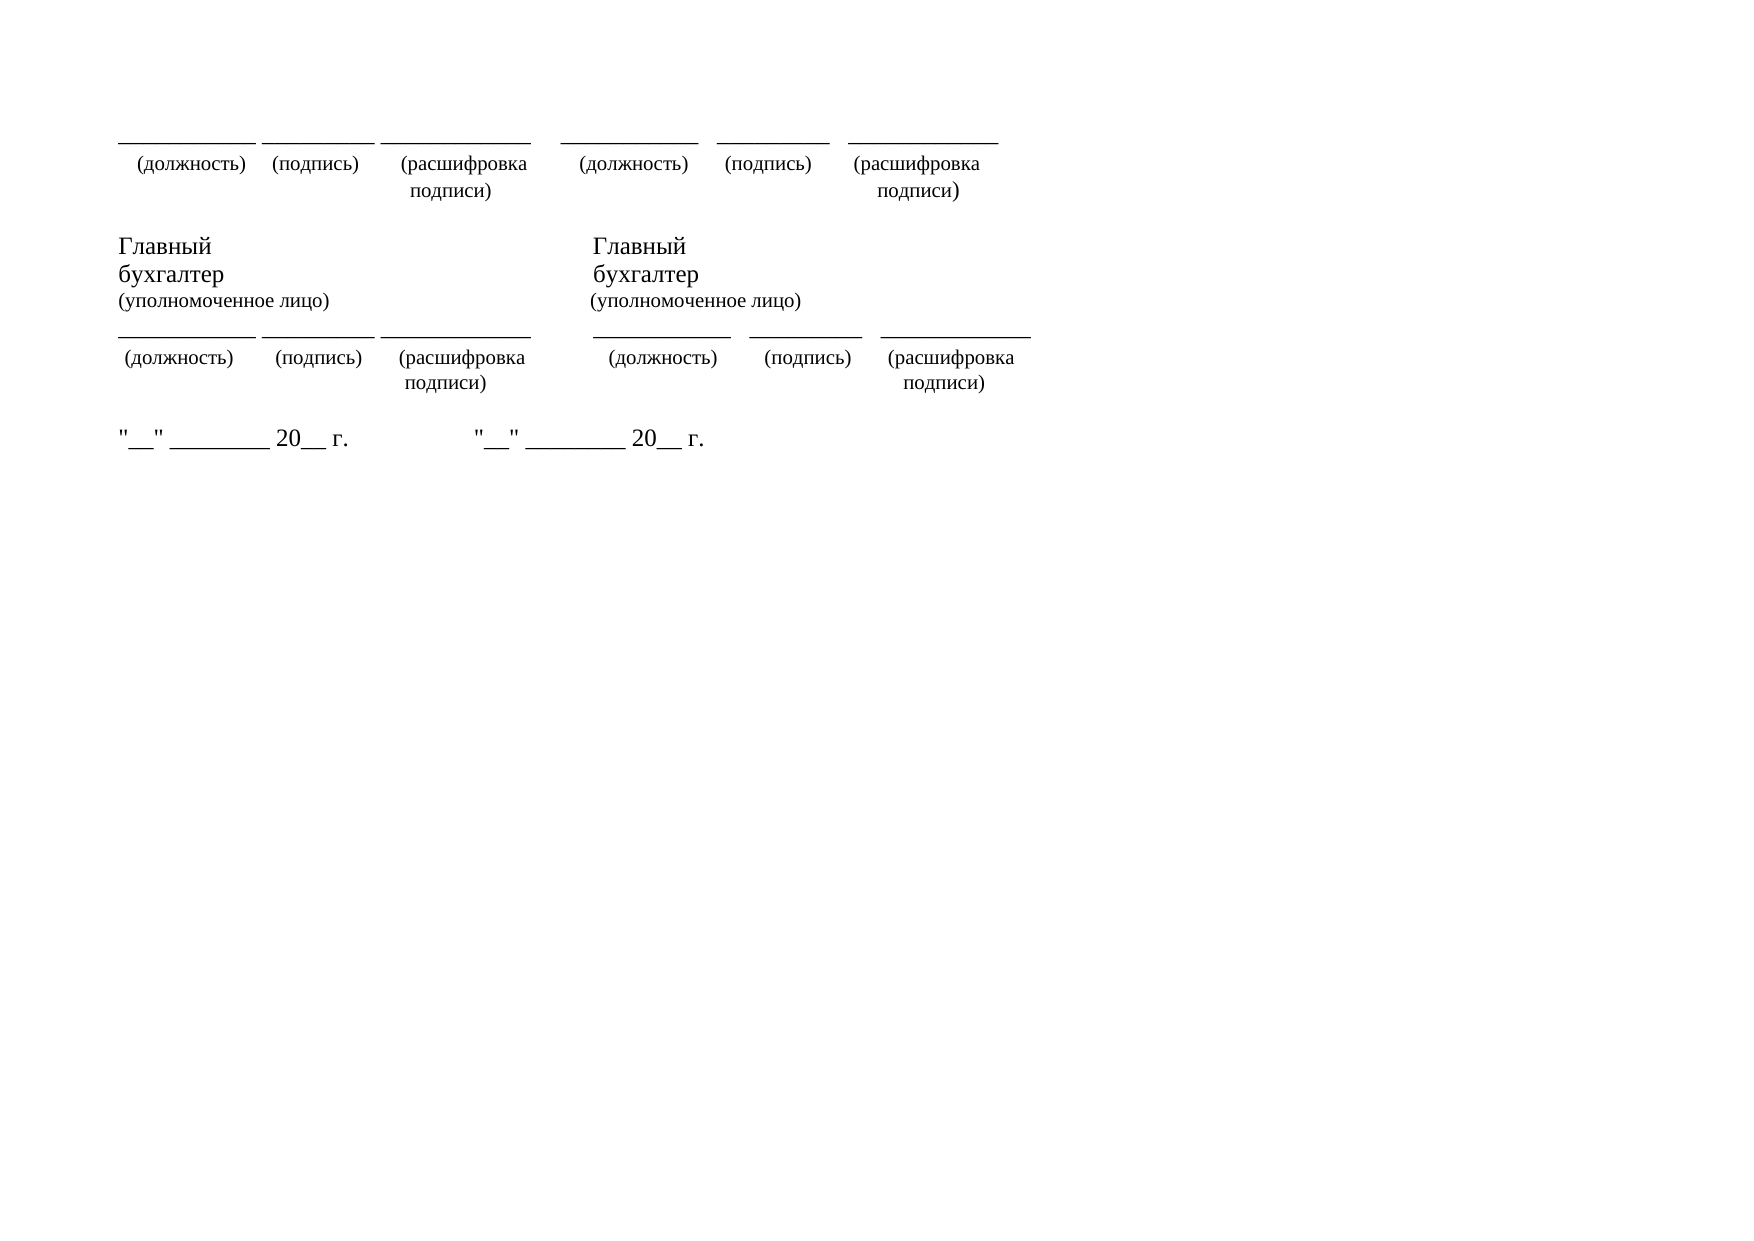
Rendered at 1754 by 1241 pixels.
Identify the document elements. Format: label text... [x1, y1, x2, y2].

text подписи) подписи) [118, 370, 1636, 394]
text (уполномоченное лицо) (уполномоченное лицо) [118, 288, 1636, 312]
text Главный Главный [118, 231, 1636, 259]
text подписи) подписи) [118, 176, 1636, 202]
text (должность) (подпись) (расшифровка (должность) (подпись) (расшифровка [118, 341, 1636, 370]
text ___________ _________ ____________ ___________ _________ ____________ [118, 312, 1636, 341]
text "__" ________ 20__ г. "__" ________ 20__ г. [118, 423, 1636, 451]
text ___________ _________ ____________ ___________ _________ ____________ [118, 118, 1636, 147]
text (должность) (подпись) (расшифровка (должность) (подпись) (расшифровка [118, 147, 1636, 176]
text бухгалтер бухгалтер [118, 259, 1636, 288]
